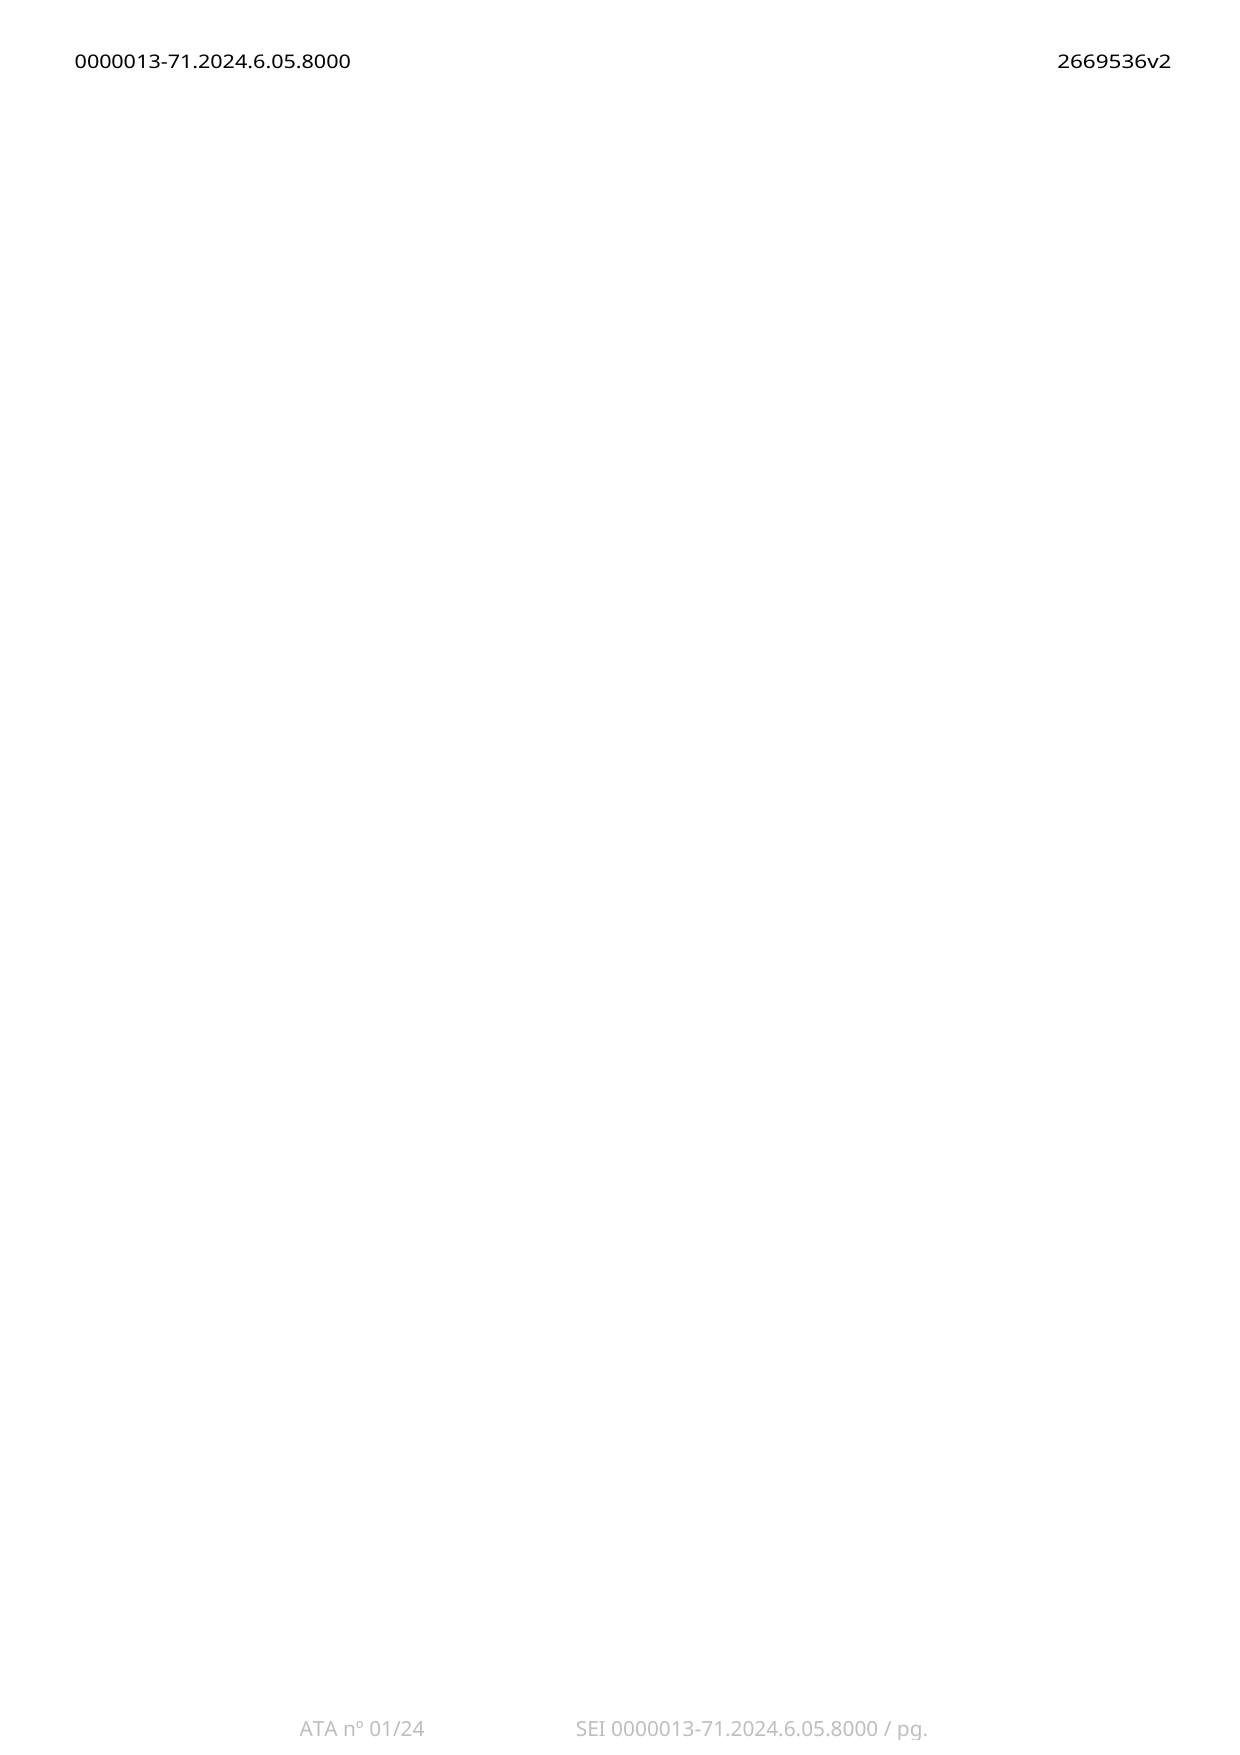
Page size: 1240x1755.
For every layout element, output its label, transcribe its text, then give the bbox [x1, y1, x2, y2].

text 0000013-71.2024.6.05.8000 2669536v2 [74, 52, 1179, 73]
